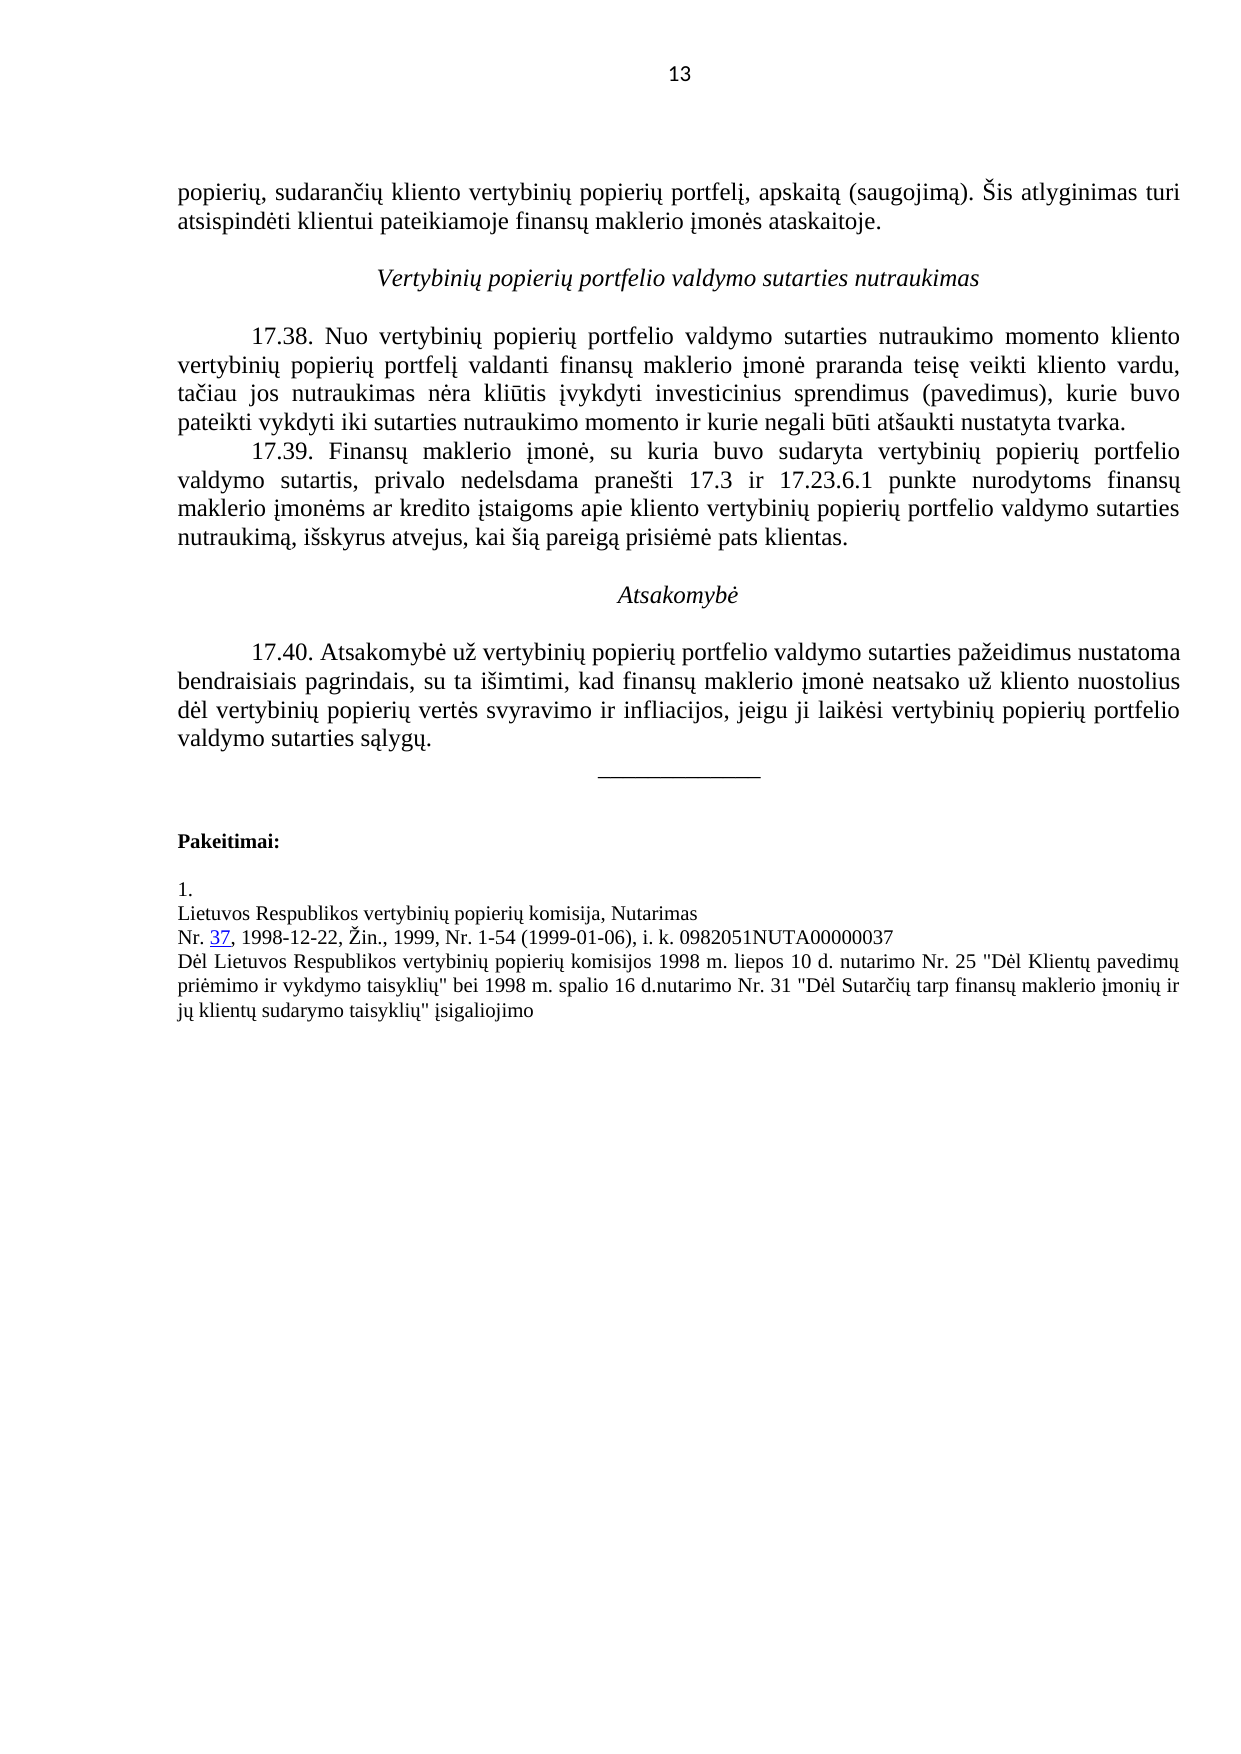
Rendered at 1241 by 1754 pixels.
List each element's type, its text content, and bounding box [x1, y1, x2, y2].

text _____________ [177, 752, 1181, 781]
text 17.38. Nuo vertybinių popierių portfelio valdymo sutarties nutraukimo momento kliento vertybinių popierių portfelį valdanti finansų maklerio įmonė praranda teisę veikti kliento vardu, tačiau jos nutraukimas nėra kliūtis įvykdyti investicinius sprendimus (pavedimus), kurie buvo pateikti vykdyti iki sutarties nutraukimo momento ir kurie negali būti atšaukti nustatyta tvarka. [177, 321, 1181, 436]
text Nr. 37, 1998-12-22, Žin., 1999, Nr. 1-54 (1999-01-06), i. k. 0982051NUTA00000037 [177, 925, 1181, 949]
text 17.39. Finansų maklerio įmonė, su kuria buvo sudaryta vertybinių popierių portfelio valdymo sutartis, privalo nedelsdama pranešti 17.3 ir 17.23.6.1 punkte nurodytoms finansų maklerio įmonėms ar kredito įstaigoms apie kliento vertybinių popierių portfelio valdymo sutarties nutraukimą, išskyrus atvejus, kai šią pareigą prisiėmė pats klientas. [177, 436, 1181, 551]
text Dėl Lietuvos Respublikos vertybinių popierių komisijos 1998 m. liepos 10 d. nutarimo Nr. 25 "Dėl Klientų pavedimų priėmimo ir vykdymo taisyklių" bei 1998 m. spalio 16 d.nutarimo Nr. 31 "Dėl Sutarčių tarp finansų maklerio įmonių ir jų klientų sudarymo taisyklių" įsigaliojimo [177, 949, 1181, 1022]
text Lietuvos Respublikos vertybinių popierių komisija, Nutarimas [177, 901, 1181, 925]
text Atsakomybė [177, 580, 1181, 608]
text Pakeitimai: [177, 829, 1181, 853]
text 17.40. Atsakomybė už vertybinių popierių portfelio valdymo sutarties pažeidimus nustatoma bendraisiais pagrindais, su ta išimtimi, kad finansų maklerio įmonė neatsako už kliento nuostolius dėl vertybinių popierių vertės svyravimo ir infliacijos, jeigu ji laikėsi vertybinių popierių portfelio valdymo sutarties sąlygų. [177, 637, 1181, 752]
text popierių, sudarančių kliento vertybinių popierių portfelį, apskaitą (saugojimą). Šis atlyginimas turi atsispindėti klientui pateikiamoje finansų maklerio įmonės ataskaitoje. [177, 177, 1181, 235]
text Vertybinių popierių portfelio valdymo sutarties nutraukimas [177, 263, 1181, 292]
text 1. [177, 877, 1181, 901]
